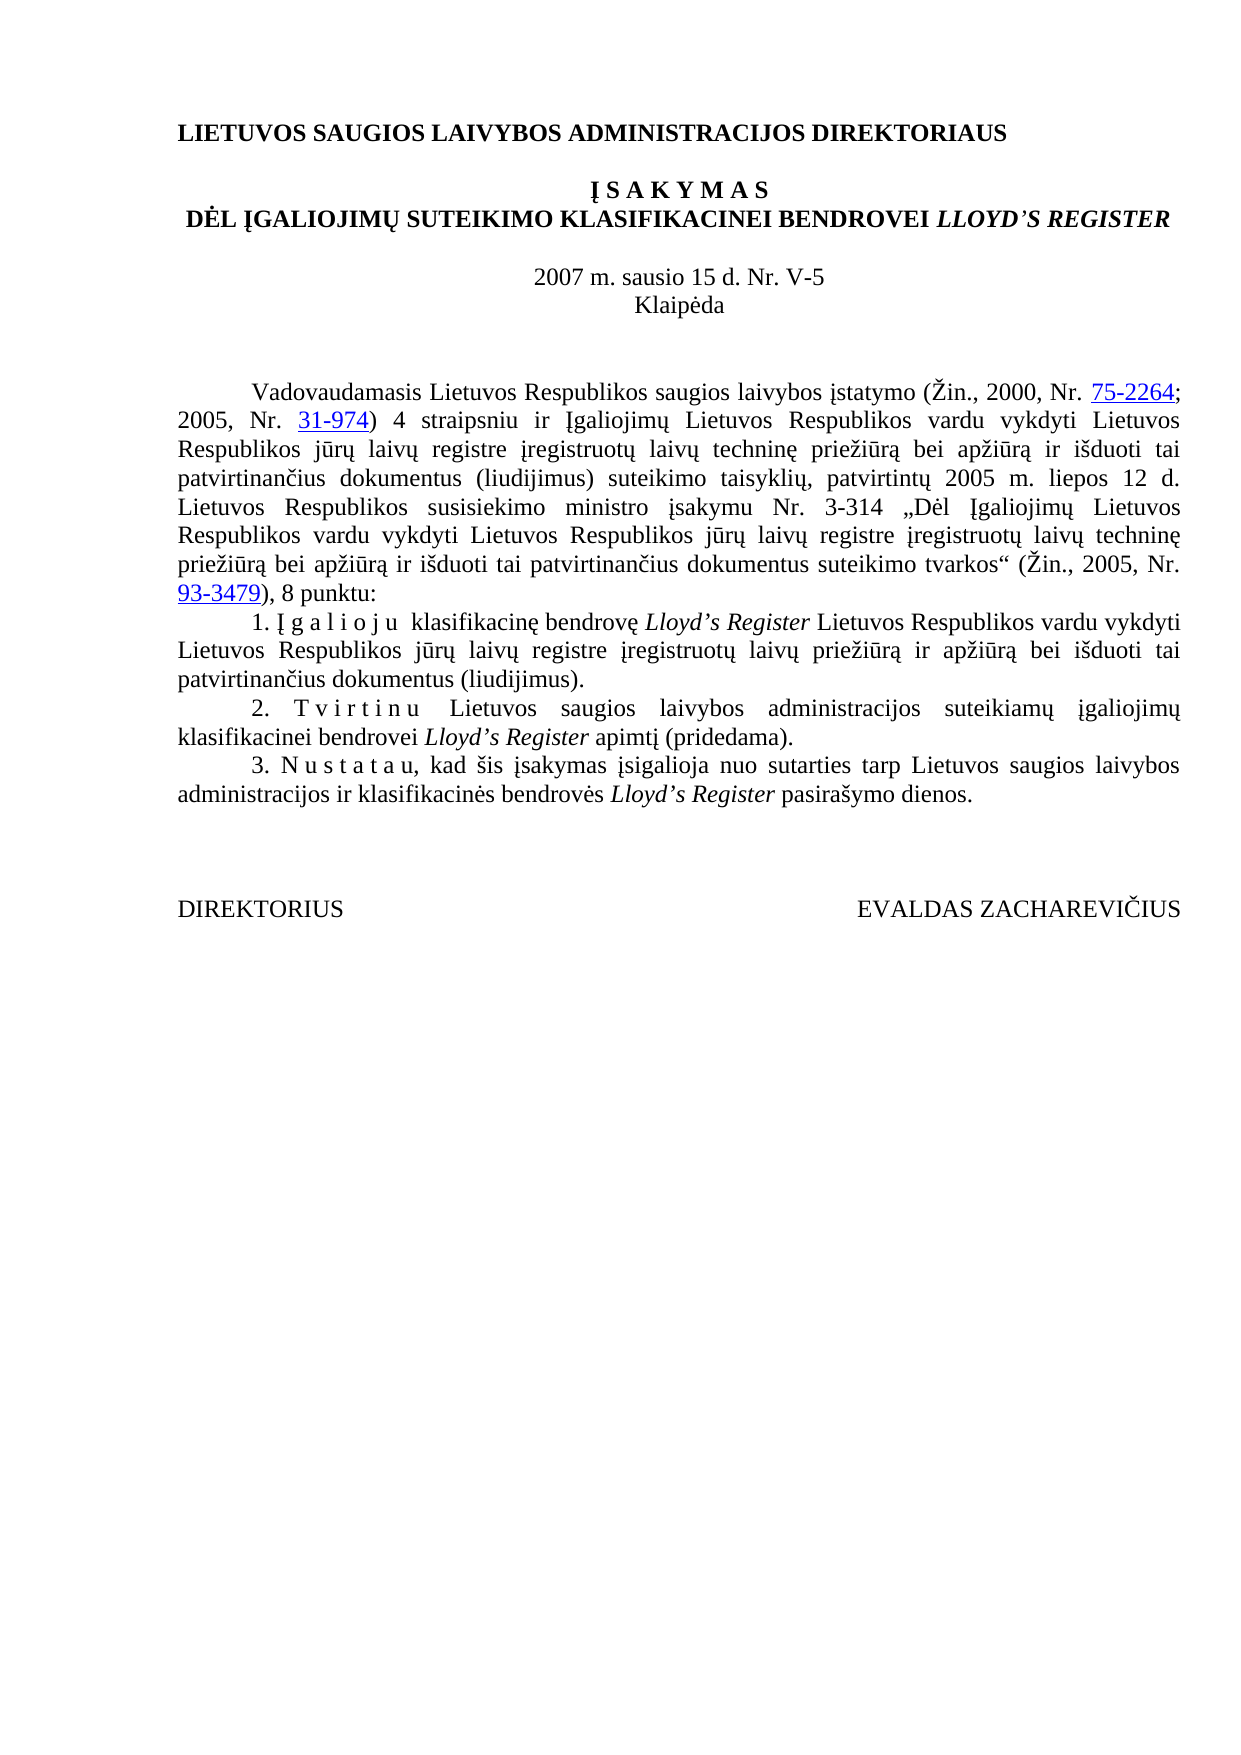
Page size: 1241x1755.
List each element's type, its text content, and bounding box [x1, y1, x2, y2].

text LIETUVOS SAUGIOS LAIVYBOS ADMINISTRACIJOS DIREKTORIAUS [177, 118, 1181, 147]
text 1. Įgalioju klasifikacinę bendrovę Lloyd’s Register Lietuvos Respublikos vardu vykdyti Lietuvos Respublikos jūrų laivų registre įregistruotų laivų priežiūrą ir apžiūrą bei išduoti tai patvirtinančius dokumentus (liudijimus). [177, 607, 1181, 693]
text 3. Nustatau, kad šis įsakymas įsigalioja nuo sutarties tarp Lietuvos saugios laivybos administracijos ir klasifikacinės bendrovės Lloyd’s Register pasirašymo dienos. [177, 751, 1181, 808]
text ĮSAKYMAS [177, 176, 1181, 204]
text Klaipėda [177, 291, 1181, 319]
text 2007 m. sausio 15 d. Nr. V-5 [177, 262, 1181, 291]
text 2. Tvirtinu Lietuvos saugios laivybos administracijos suteikiamų įgaliojimų klasifikacinei bendrovei Lloyd’s Register apimtį (pridedama). [177, 693, 1181, 751]
text DIREKTORIUS EVALDAS ZACHAREVIČIUS [177, 894, 1181, 923]
text Vadovaudamasis Lietuvos Respublikos saugios laivybos įstatymo (Žin., 2000, Nr. 75-2264; 2005, Nr. 31-974) 4 straipsniu ir Įgaliojimų Lietuvos Respublikos vardu vykdyti Lietuvos Respublikos jūrų laivų registre įregistruotų laivų techninę priežiūrą bei apžiūrą ir išduoti tai patvirtinančius dokumentus (liudijimus) suteikimo taisyklių, patvirtintų 2005 m. liepos 12 d. Lietuvos Respublikos susisiekimo ministro įsakymu Nr. 3-314 „Dėl Įgaliojimų Lietuvos Respublikos vardu vykdyti Lietuvos Respublikos jūrų laivų registre įregistruotų laivų techninę priežiūrą bei apžiūrą ir išduoti tai patvirtinančius dokumentus suteikimo tvarkos“ (Žin., 2005, Nr. 93-3479), 8 punktu: [177, 377, 1181, 607]
text DĖL ĮGALIOJIMŲ SUTEIKIMO KLASIFIKACINEI BENDROVEI LLOYD’S REGISTER [177, 204, 1181, 233]
